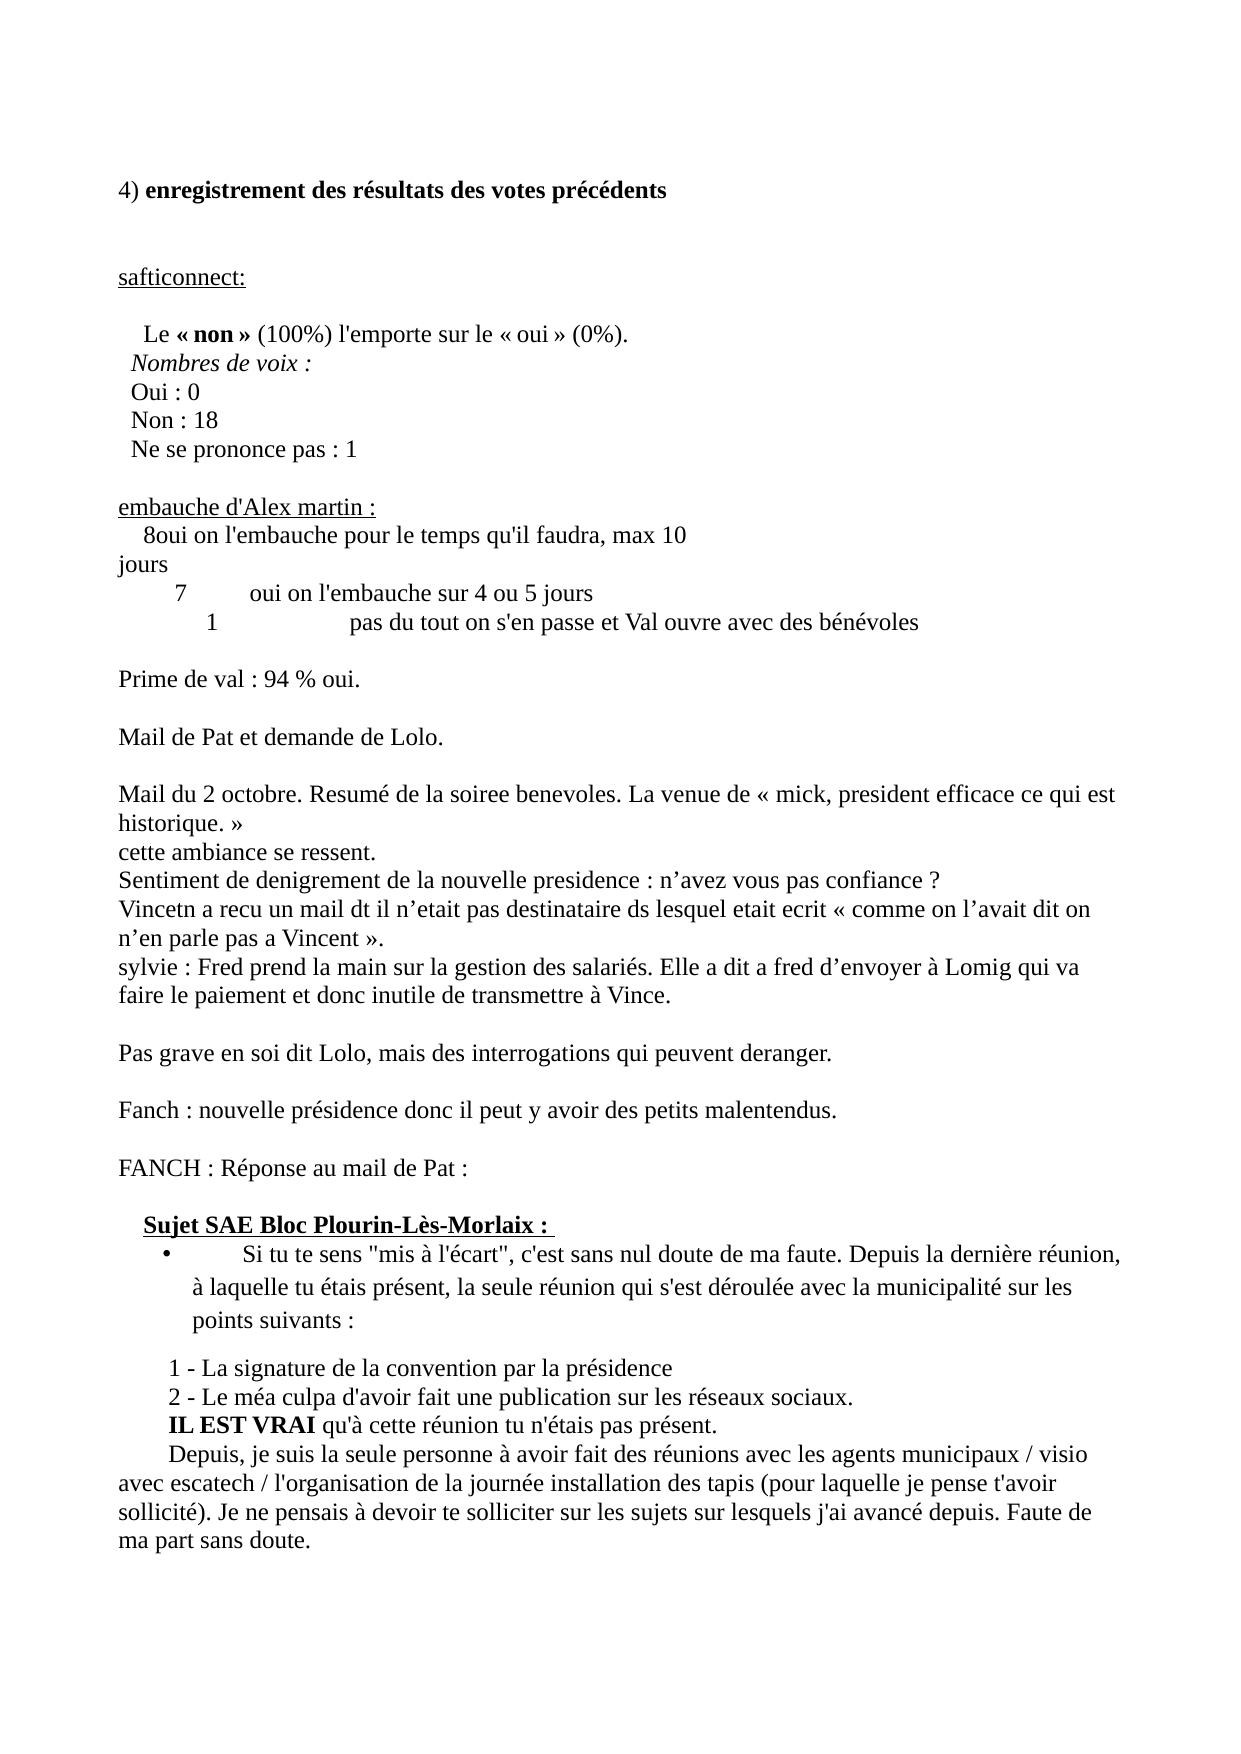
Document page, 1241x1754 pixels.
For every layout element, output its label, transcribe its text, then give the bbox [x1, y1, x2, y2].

text Ne se prononce pas : 1 [118, 434, 1122, 463]
list Si tu te sens "mis à l'écart", c'est sans nul doute de ma faute. Depuis la dernière réunion, à laquelle tu étais présent, la seule réunion qui s'est déroulée avec la municipalité sur les points suivants : [162, 1239, 1122, 1334]
text Mail du 2 octobre. Resumé de la soiree benevoles. La venue de « mick, president efficace ce qui est historique. » [118, 779, 1122, 837]
text cette ambiance se ressent. [118, 837, 1122, 866]
text Sentiment de denigrement de la nouvelle presidence : n’avez vous pas confiance ? [118, 866, 1122, 894]
text Pas grave en soi dit Lolo, mais des interrogations qui peuvent deranger. [118, 1038, 1122, 1067]
text 1 pas du tout on s'en passe et Val ouvre avec des bénévoles [118, 607, 1122, 636]
text Vincetn a recu un mail dt il n’etait pas destinataire ds lesquel etait ecrit « comme on l’avait dit on n’en parle pas a Vincent ». [118, 894, 1122, 952]
text Le « non » (100%) l'emporte sur le « oui » (0%). [118, 319, 1122, 348]
text Nombres de voix : [118, 348, 1122, 377]
text FANCH : Réponse au mail de Pat : [118, 1153, 1122, 1182]
text Non : 18 [118, 406, 1122, 434]
text Depuis, je suis la seule personne à avoir fait des réunions avec les agents municipaux / visio avec escatech / l'organisation de la journée installation des tapis (pour laquelle je pense t'avoir sollicité). Je ne pensais à devoir te solliciter sur les sujets sur lesquels j'ai avancé depuis. Faute de ma part sans doute. [118, 1439, 1122, 1554]
text sylvie : Fred prend la main sur la gestion des salariés. Elle a dit a fred d’envoyer à Lomig qui va faire le paiement et donc inutile de transmettre à Vince. [118, 952, 1122, 1009]
text Prime de val : 94 % oui. [118, 664, 1122, 722]
text safticonnect: [118, 262, 1122, 291]
text Sujet SAE Bloc Plourin-Lès-Morlaix : [118, 1211, 1122, 1239]
text 2 - Le méa culpa d'avoir fait une publication sur les réseaux sociaux. [118, 1382, 1122, 1411]
text Oui : 0 [118, 377, 1122, 406]
text 1 - La signature de la convention par la présidence [118, 1353, 1122, 1382]
text embauche d'Alex martin : [118, 492, 1122, 521]
text IL EST VRAI qu'à cette réunion tu n'étais pas présent. [118, 1411, 1122, 1439]
text 8oui on l'embauche pour le temps qu'il faudra, max 10 jours [118, 521, 1122, 578]
text 7 oui on l'embauche sur 4 ou 5 jours [118, 578, 1122, 607]
text 4) enregistrement des résultats des votes précédents [118, 176, 1122, 204]
text Mail de Pat et demande de Lolo. [118, 722, 1122, 751]
text Fanch : nouvelle présidence donc il peut y avoir des petits malentendus. [118, 1096, 1122, 1124]
